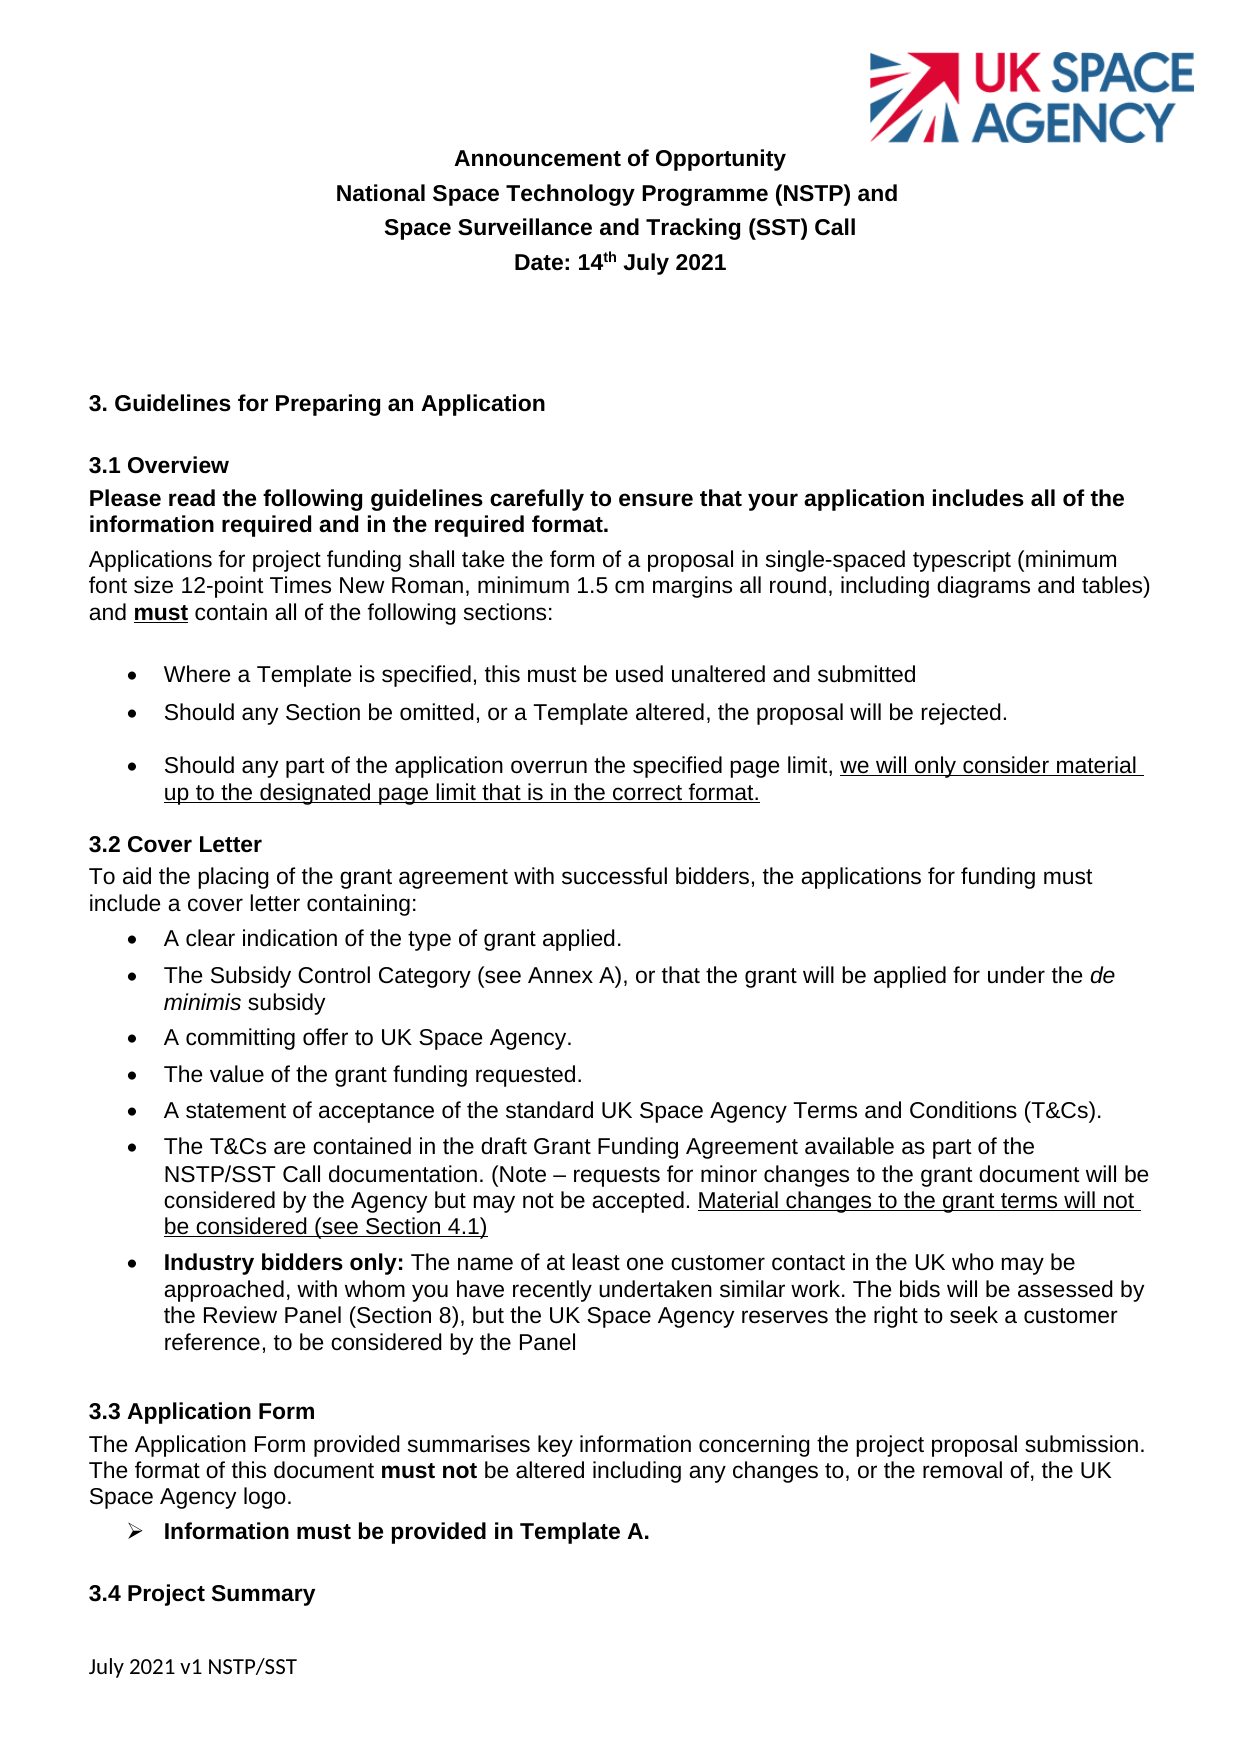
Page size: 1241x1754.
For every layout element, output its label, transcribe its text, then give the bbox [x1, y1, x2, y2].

text 3.2 Cover Letter [89, 831, 1152, 857]
table_cell [915, 312, 1151, 321]
list A statement of acceptance of the standard UK Space Agency Terms and Conditions (T&Cs). [126, 1096, 1152, 1124]
list Where a Template is specified, this must be used unaltered and submitted [126, 660, 1152, 688]
text Please read the following guidelines carefully to ensure that your application includes all of the information required and in the required format. [89, 485, 1152, 538]
text 3.4 Project Summary [89, 1580, 1152, 1607]
table_cell [301, 312, 594, 321]
list Industry bidders only: The name of at least one customer contact in the UK who may be approached, with whom you have recently undertaken similar work. The bids will be assessed by the Review Panel (Section 8), but the UK Space Agency reserves the right to seek a customer reference, to be considered by the Panel [126, 1248, 1152, 1355]
list The Subsidy Control Category (see Annex A), or that the grant will be applied for under the de minimis subsidy [126, 961, 1152, 1015]
list A clear indication of the type of grant applied. [126, 924, 1152, 952]
list Information must be provided in Template A. [126, 1518, 1152, 1544]
table_cell [594, 312, 915, 321]
text To aid the placing of the grant agreement with successful bidders, the applications for funding must include a cover letter containing: [89, 863, 1152, 916]
table_cell [89, 312, 301, 321]
text 3.3 Application Form [89, 1398, 1152, 1424]
list A committing offer to UK Space Agency. [126, 1023, 1152, 1051]
text Applications for project funding shall take the form of a proposal in single-spaced typescript (minimum font size 12-point Times New Roman, minimum 1.5 cm margins all round, including diagrams and tables) and must contain all of the following sections: [89, 546, 1152, 625]
text 3. Guidelines for Preparing an Application [89, 390, 1152, 417]
list The value of the grant funding requested. [126, 1060, 1152, 1088]
list Should any part of the application overrun the specified page limit, we will only consider material up to the designated page limit that is in the correct format. [126, 751, 1152, 806]
text The Application Form provided summarises key information concerning the project proposal submission. The format of this document must not be altered including any changes to, or the removal of, the UK Space Agency logo. [89, 1431, 1152, 1510]
text 3.1 Overview [89, 452, 1152, 479]
list Should any Section be omitted, or a Template altered, the proposal will be rejected. [126, 698, 1152, 726]
list The T&Cs are contained in the draft Grant Funding Agreement available as part of the NSTP/SST Call documentation. (Note – requests for minor changes to the grant document will be considered by the Agency but may not be accepted. Material changes to the grant terms will not be considered (see Section 4.1) [126, 1132, 1152, 1239]
